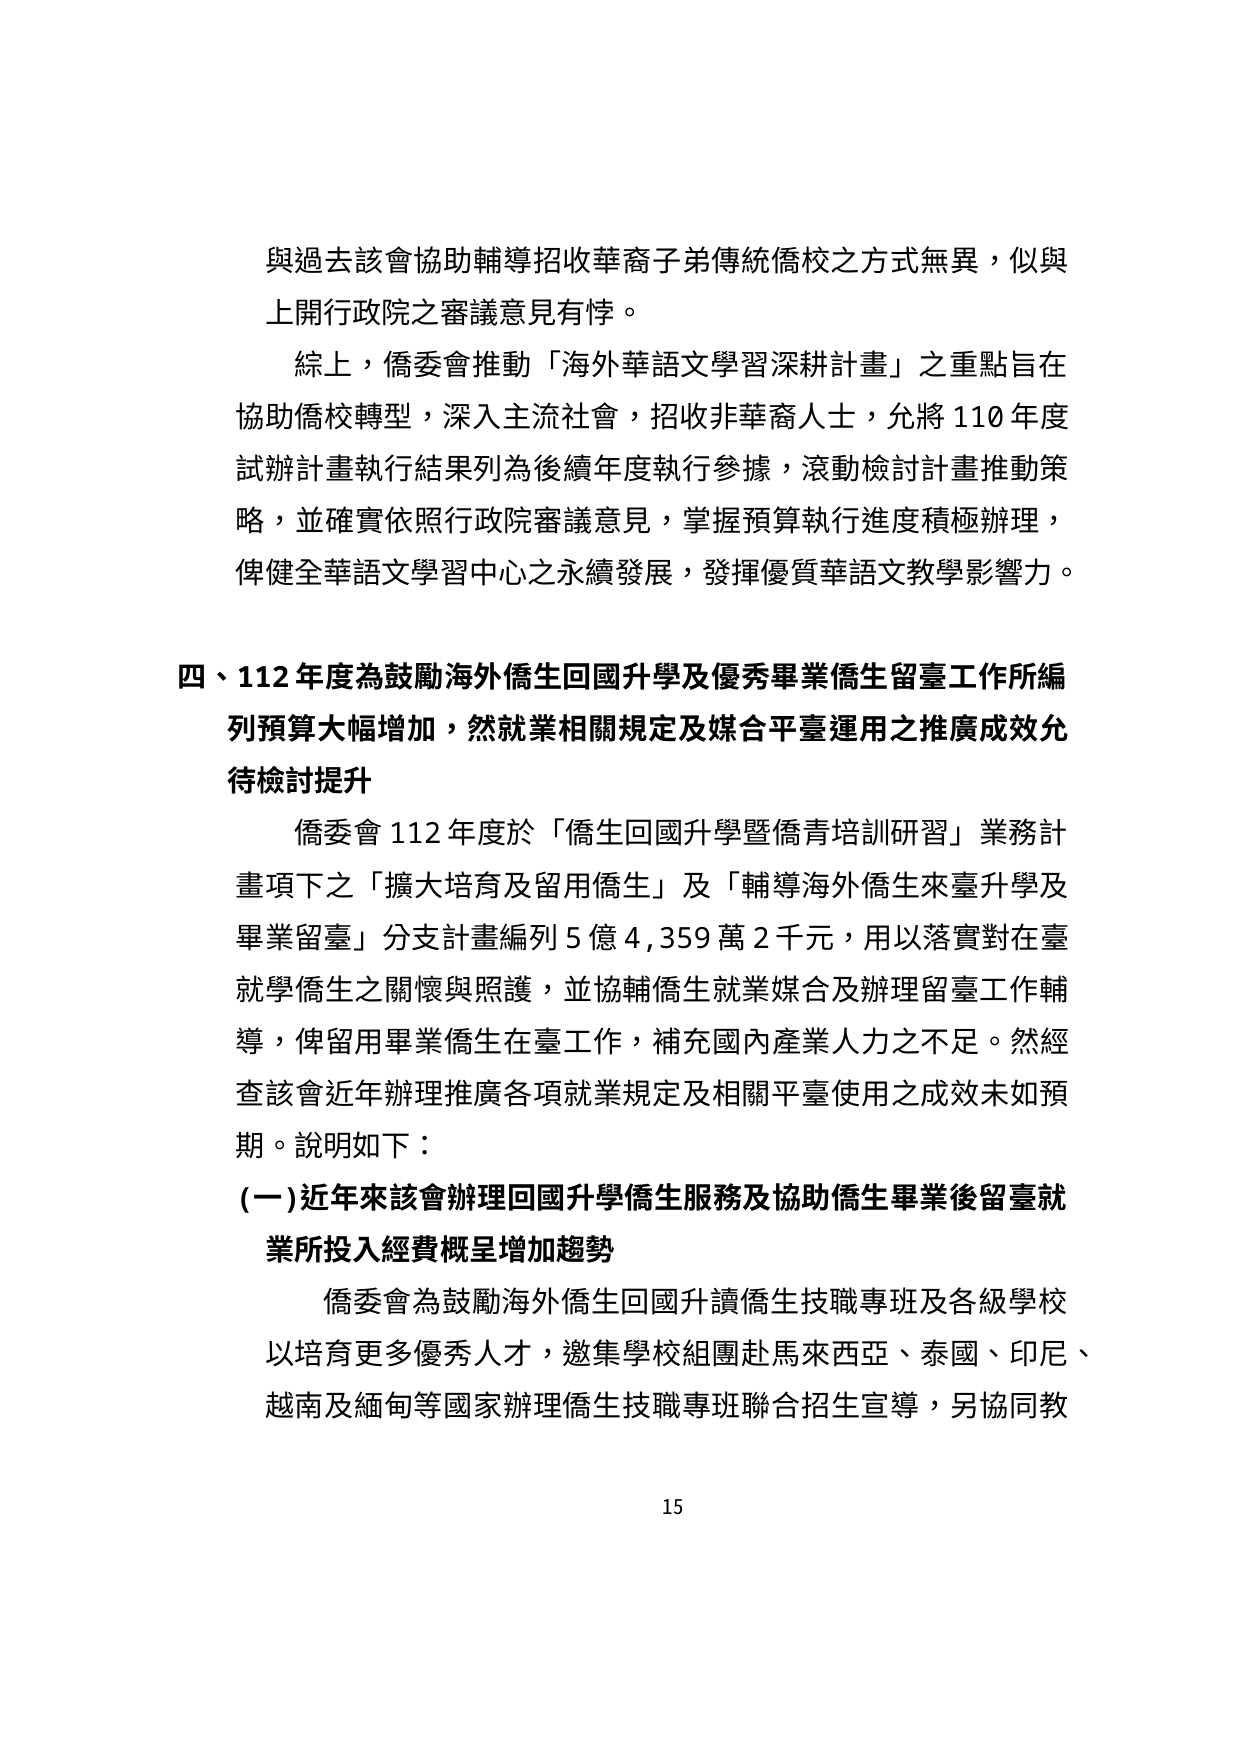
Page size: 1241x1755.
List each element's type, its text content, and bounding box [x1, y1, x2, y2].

text 四、112年度為鼓勵海外僑生回國升學及優秀畢業僑生留臺工作所編列預算大幅增加，然就業相關規定及媒合平臺運用之推廣成效允待檢討提升 [177, 646, 1069, 802]
text 僑委會112年度於「僑生回國升學暨僑青培訓研習」業務計畫項下之「擴大培育及留用僑生」及「輔導海外僑生來臺升學及畢業留臺」分支計畫編列5億4,359萬2千元，用以落實對在臺就學僑生之關懷與照護，並協輔僑生就業媒合及辦理留臺工作輔導，俾留用畢業僑生在臺工作，補充國內產業人力之不足。然經查該會近年辦理推廣各項就業規定及相關平臺使用之成效未如預期。說明如下： [236, 802, 1069, 1167]
text 綜上，僑委會推動「海外華語文學習深耕計畫」之重點旨在協助僑校轉型，深入主流社會，招收非華裔人士，允將110年度試辦計畫執行結果列為後續年度執行參據，滾動檢討計畫推動策略，並確實依照行政院審議意見，掌握預算執行進度積極辦理，俾健全華語文學習中心之永續發展，發揮優質華語文教學影響力。 [236, 333, 1069, 594]
text 另行政院於110年7月21日召開線上會議研商該會所送之修正計畫，並給予計畫內容及經費調整等各方面意見，相關審議意見包括：本計畫應兼顧華語文學習者多元需求，依不同學習環境與在地特性，朝差異化、精緻化、使用者需求導向之推動策略精進；因應COVID-19疫情，把握數位學習發展契機，儘速完備相關線上教育系統；計畫執行對象應聚焦歐美地區主流人士，政府資源應精準投入與華語文成效直接相關，且有利後續民間自主永續經營之工作事項，應著重臺灣華語文學習中心如何穩健布置，漸進擴充執行能量。」然該會對於核准設置臺灣華語文學習中心之協助輔導措施包括：（一）提供僑委會出版教材；（二）經費補助：第1年補助校舍修繕、場租、行政人力或教學助理鐘點費、保險、網站建置維運費、宣傳及教材教具設備等開辦費；第2年及第3年補助營運費、教師鐘點費、招生或文教活動費；（三）行政管理人員經營培訓管理培訓；（四）師資培訓；（五）統一製作招牌；（六）提供學生參加僑委會華語文相關競賽與青年活動機會；（七）輔導補助學生參加華語文測驗及（八）辦理年度績效評鑑並對績優者酌予補助等，以上仍採取傳統補助經費模式，並由僑校自行發展，與過去該會協助輔導招收華裔子弟傳統僑校之方式無異，似與上開行政院之審議意見有悖。 [265, 229, 1069, 333]
text 僑委會為鼓勵海外僑生回國升讀僑生技職專班及各級學校，以培育更多優秀人才，邀集學校組團赴馬來西亞、泰國、印尼、越南及緬甸等國家辦理僑生技職專班聯合招生宣導，另協同教育部等相關機關赴馬來西亞辦理招生宣導，以利海外僑界瞭解國內教育發展現況、友善學習環境、最新升學資訊及政府照顧僑生措施等，鼓勵華裔子弟來臺升學，並補助就讀技職教育僑生專班學費及學校開辦經費、清寒僑生參加傷病醫療保險及全民健康保險等，又為留住來臺就學之優秀畢業僑外生，該會亦編列相關預算協助僑生畢業後留臺覓職及職涯規劃，近年來持續投入相關經費，由106年度之1億5,382萬9千元增加至110年度之2億8,246萬1千元，111年度及112年度亦持續增加預算分別為3億0,643萬5千元及5億4,359萬2千元賡續辦理，112年度預算案較111年度大幅增加2億3,715萬7千元，增幅達77.39%（詳表1）。 [265, 1271, 1069, 1427]
text (一)近年來該會辦理回國升學僑生服務及協助僑生畢業後留臺就業所投入經費概呈增加趨勢 [236, 1167, 1069, 1271]
